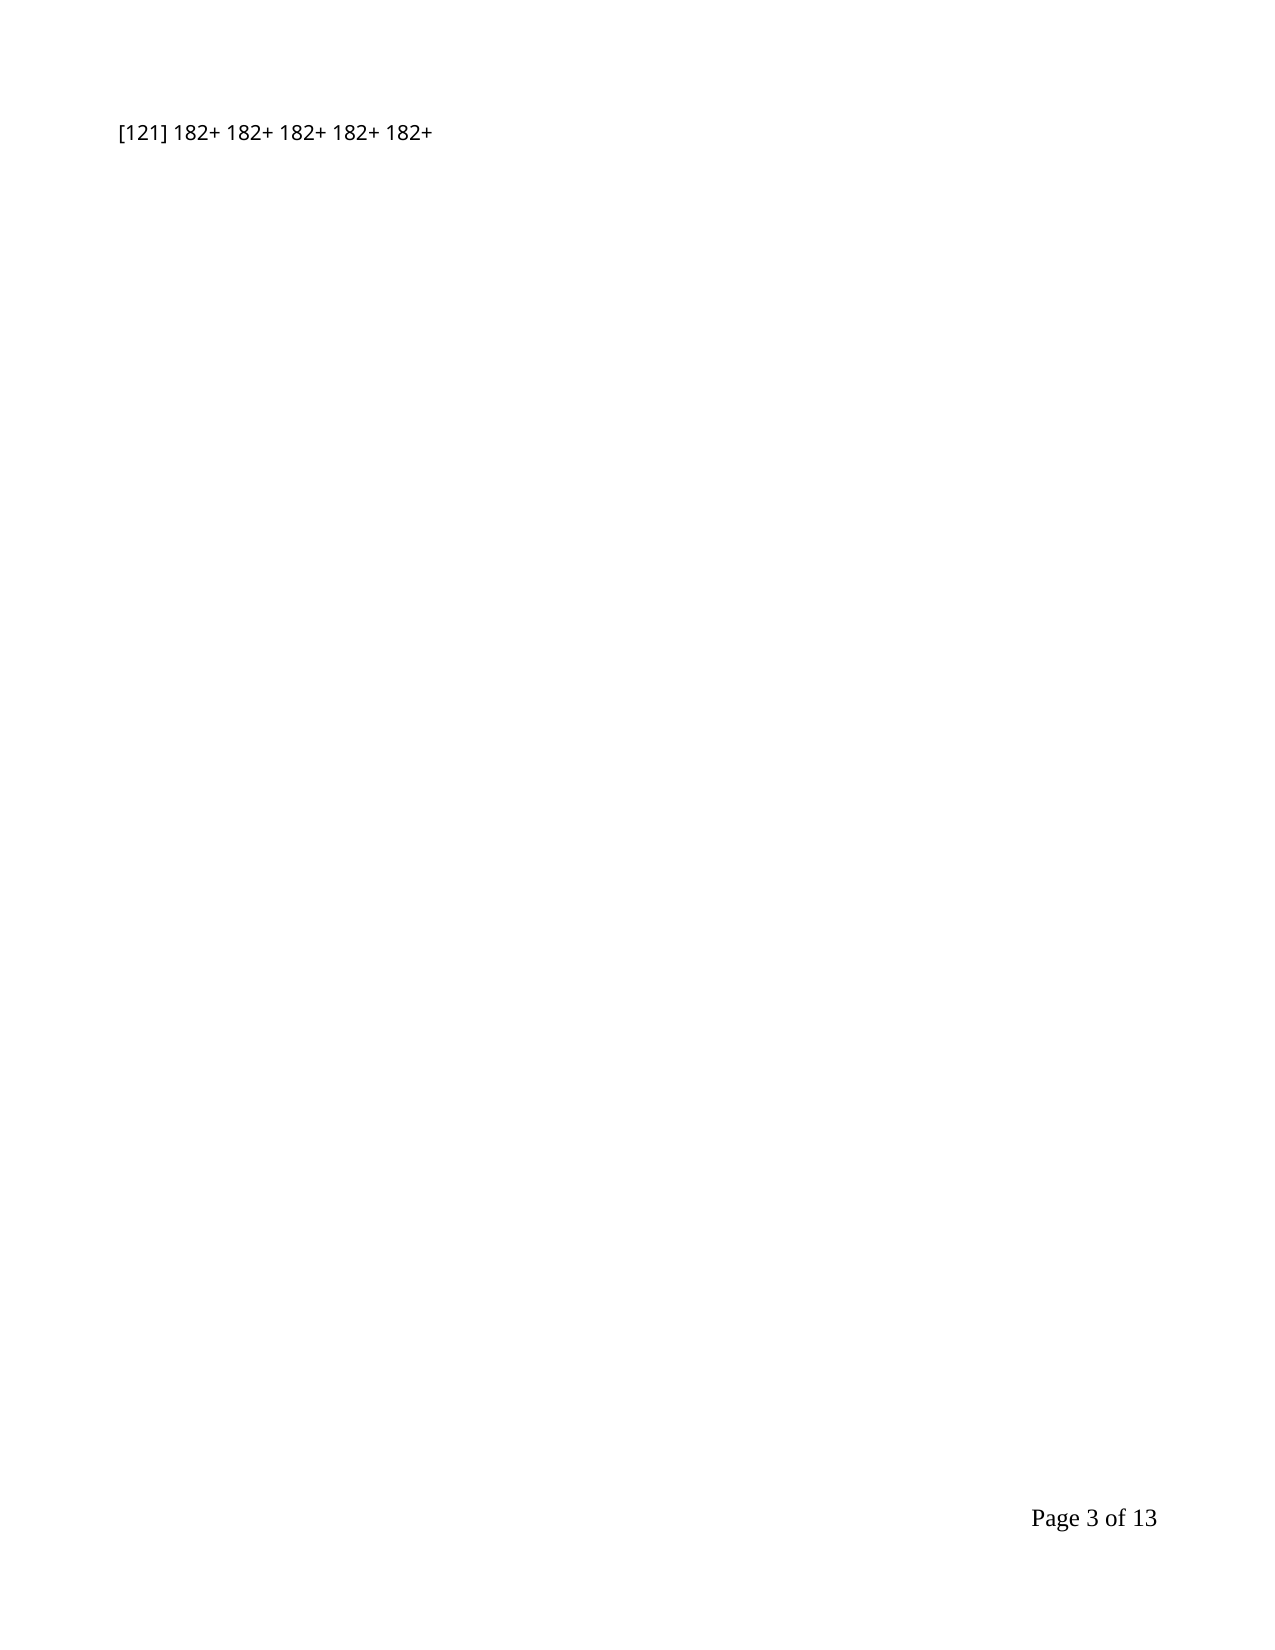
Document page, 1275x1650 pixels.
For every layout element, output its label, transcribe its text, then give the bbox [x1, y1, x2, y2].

text [121] 182+ 182+ 182+ 182+ 182+ [118, 118, 1160, 147]
